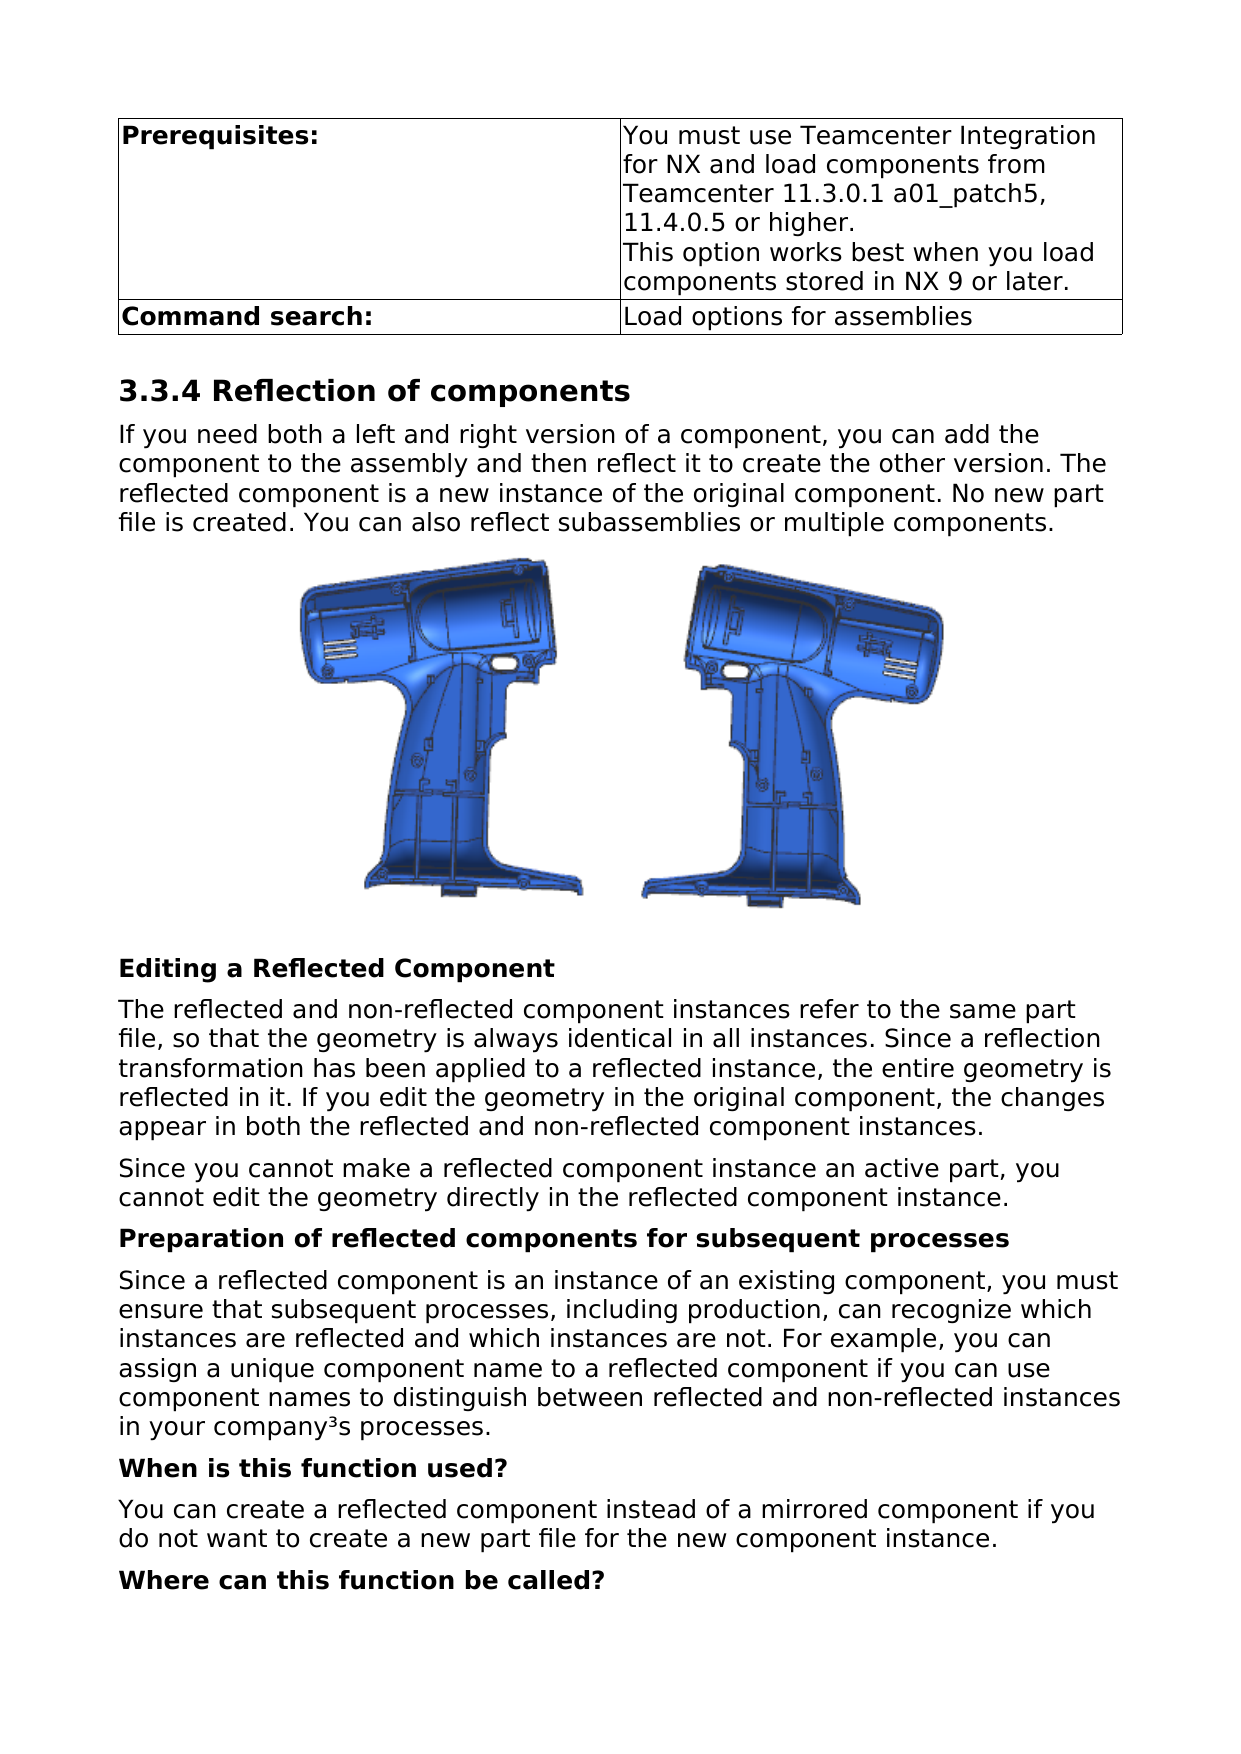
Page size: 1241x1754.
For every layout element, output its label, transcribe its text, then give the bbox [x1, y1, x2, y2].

table_cell Load options for assemblies [621, 300, 1122, 334]
text If you need both a left and right version of a component, you can add the component to the assembly and then reflect it to create the other version. The reflected component is a new instance of the original component. No new part file is created. You can also reflect subassemblies or multiple components. [118, 421, 1122, 537]
text You can create a reflected component instead of a mirrored component if you do not want to create a new part file for the new component instance. [118, 1496, 1122, 1554]
text Editing a Reflected Component [118, 954, 1122, 983]
text Where can this function be called? [118, 1566, 1122, 1596]
table_cell You must use Teamcenter Integration for NX and load components from Teamcenter 11.3.0.1 a01_patch5, 11.4.0.5 or higher. This option works best when you load components stored in NX 9 or later. [621, 119, 1122, 299]
subtitle 3.3.4 Reflection of components [118, 374, 1122, 408]
picture [291, 549, 949, 913]
table_cell Command search: [119, 300, 620, 334]
text The reflected and non-reflected component instances refer to the same part file, so that the geometry is always identical in all instances. Since a reflection transformation has been applied to a reflected instance, the entire geometry is reflected in it. If you edit the geometry in the original component, the changes appear in both the reflected and non-reflected component instances. [118, 996, 1122, 1141]
text Since a reflected component is an instance of an existing component, you must ensure that subsequent processes, including production, can recognize which instances are reflected and which instances are not. For example, you can assign a unique component name to a reflected component if you can use component names to distinguish between reflected and non-reflected instances in your company³s processes. [118, 1266, 1122, 1441]
table_cell Prerequisites: [119, 119, 620, 299]
text Since you cannot make a reflected component instance an active part, you cannot edit the geometry directly in the reflected component instance. [118, 1154, 1122, 1212]
text Preparation of reflected components for subsequent processes [118, 1225, 1122, 1254]
text When is this function used? [118, 1454, 1122, 1483]
